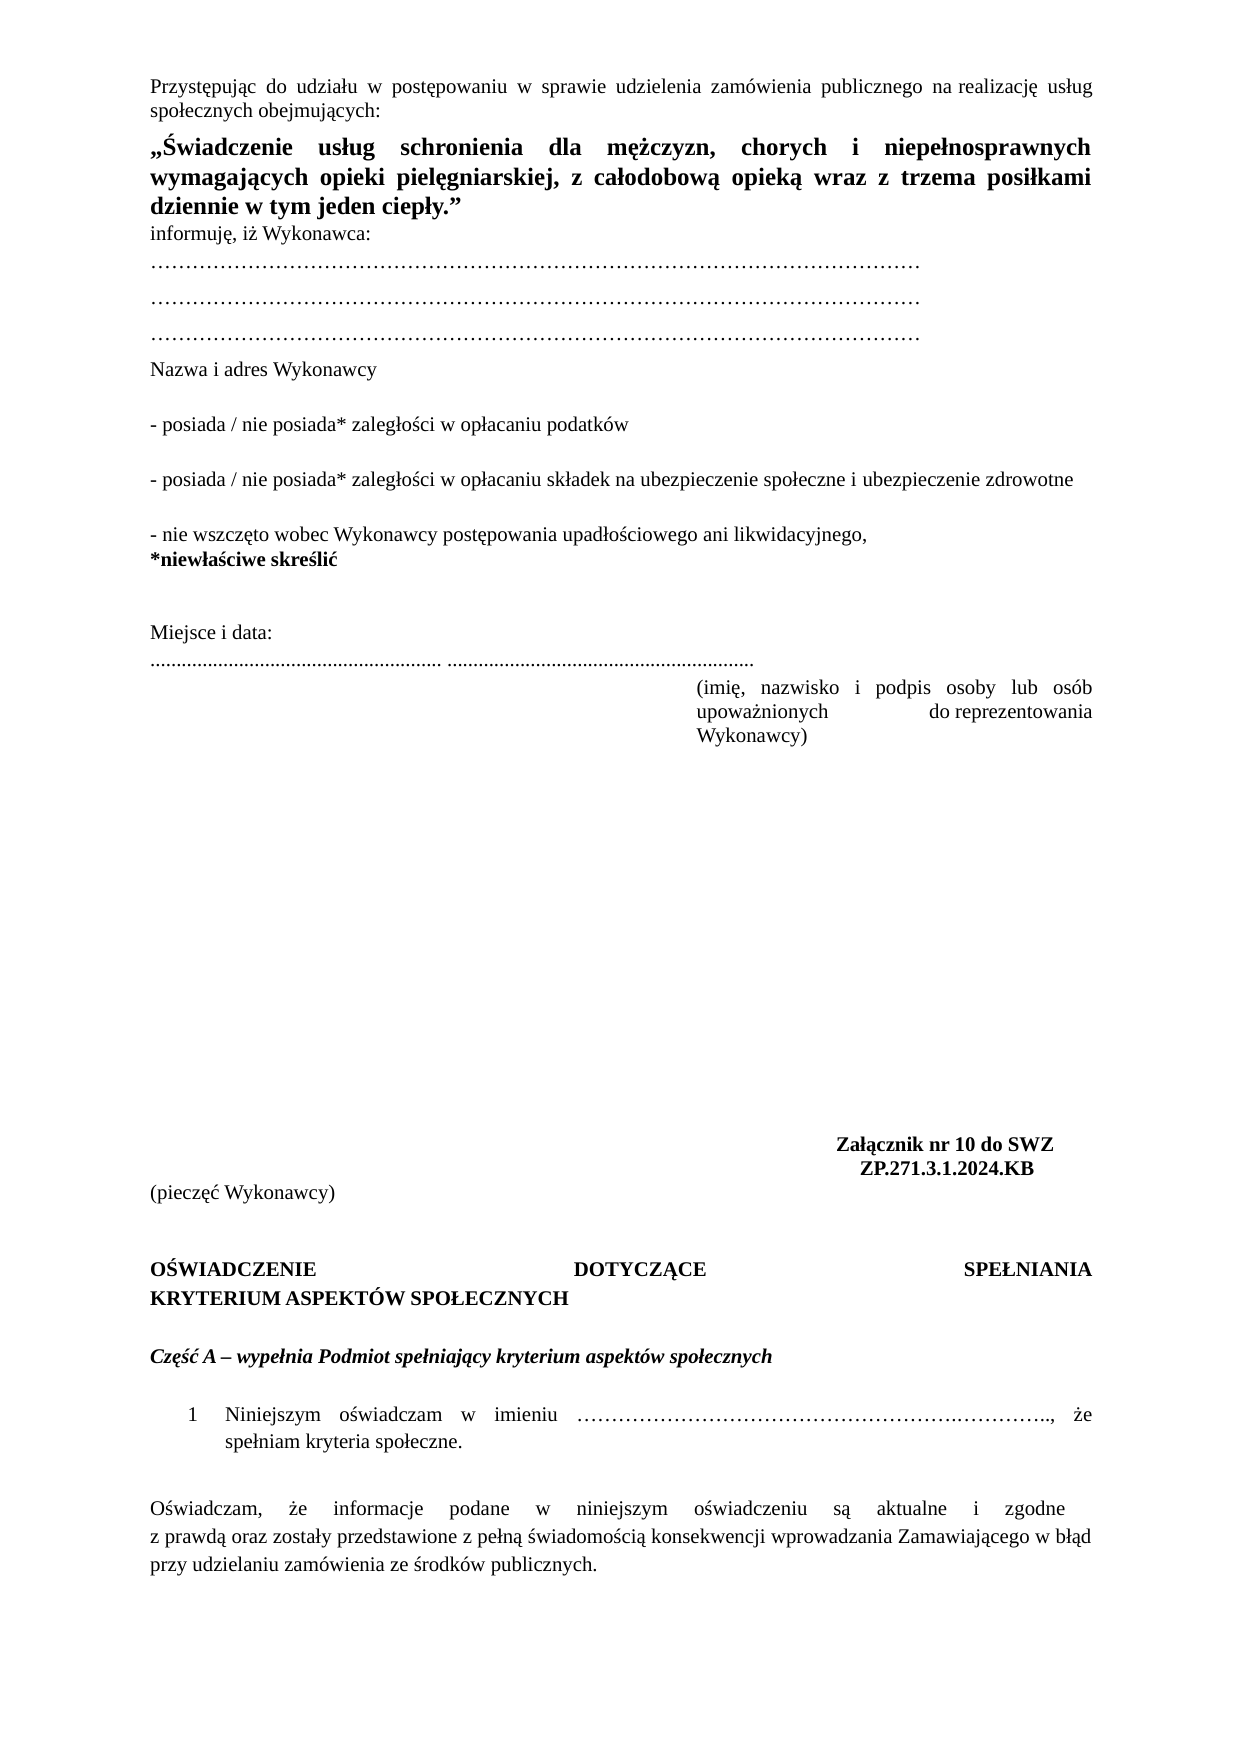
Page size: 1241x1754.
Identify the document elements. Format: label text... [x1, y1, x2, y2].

text - posiada / nie posiada* zaległości w opłacaniu składek na ubezpieczenie społeczne i ubezpieczenie zdrowotne [150, 467, 1092, 491]
text Przystępując do udziału w postępowaniu w sprawie udzielenia zamówienia publicznego na realizację usług społecznych obejmujących: [150, 74, 1092, 122]
text informuję, iż Wykonawca: [150, 221, 1092, 245]
text ………………………………………………………………………………………………… [150, 321, 1092, 345]
text Miejsce i data: [150, 619, 1092, 644]
text (imię, nazwisko i podpis osoby lub osób upoważnionych do reprezentowania Wykonawcy) [696, 675, 1092, 747]
text (pieczęć Wykonawcy) [150, 1180, 1092, 1204]
list Niniejszym oświadczam w imieniu ……………………………………………….………….., że spełniam kryteria społeczne. [187, 1402, 1092, 1453]
text Oświadczam, że informacje podane w niniejszym oświadczeniu są aktualne i zgodne z prawdą oraz zostały przedstawione z pełną świadomością konsekwencji wprowadzania Zamawiającego w błąd przy udzielaniu zamówienia ze środków publicznych. [150, 1496, 1092, 1576]
text Nazwa i adres Wykonawcy [150, 357, 1092, 381]
text OŚWIADCZENIE DOTYCZĄCE SPEŁNIANIA KRYTERIUM ASPEKTÓW SPOŁECZNYCH [150, 1257, 1092, 1310]
text ZP.271.3.1.2024.KB [694, 1156, 1092, 1180]
text ………………………………………………………………………………………………… [150, 285, 1092, 309]
text - posiada / nie posiada* zaległości w opłacaniu podatków [150, 412, 1092, 436]
text ………………………………………………………………………………………………… [150, 249, 1092, 273]
text „Świadczenie usług schronienia dla mężczyzn, chorych i niepełnosprawnych wymagających opieki pielęgniarskiej, z całodobową opieką wraz z trzema posiłkami dziennie w tym jeden ciepły.” [150, 132, 1092, 220]
text Załącznik nr 10 do SWZ [832, 1132, 1092, 1156]
text ........................................................ ........................................................... [150, 647, 1092, 671]
text - nie wszczęto wobec Wykonawcy postępowania upadłościowego ani likwidacyjnego, [150, 522, 1092, 546]
text *niewłaściwe skreślić [150, 546, 1092, 571]
text Część A – wypełnia Podmiot spełniający kryterium aspektów społecznych [150, 1344, 1092, 1368]
